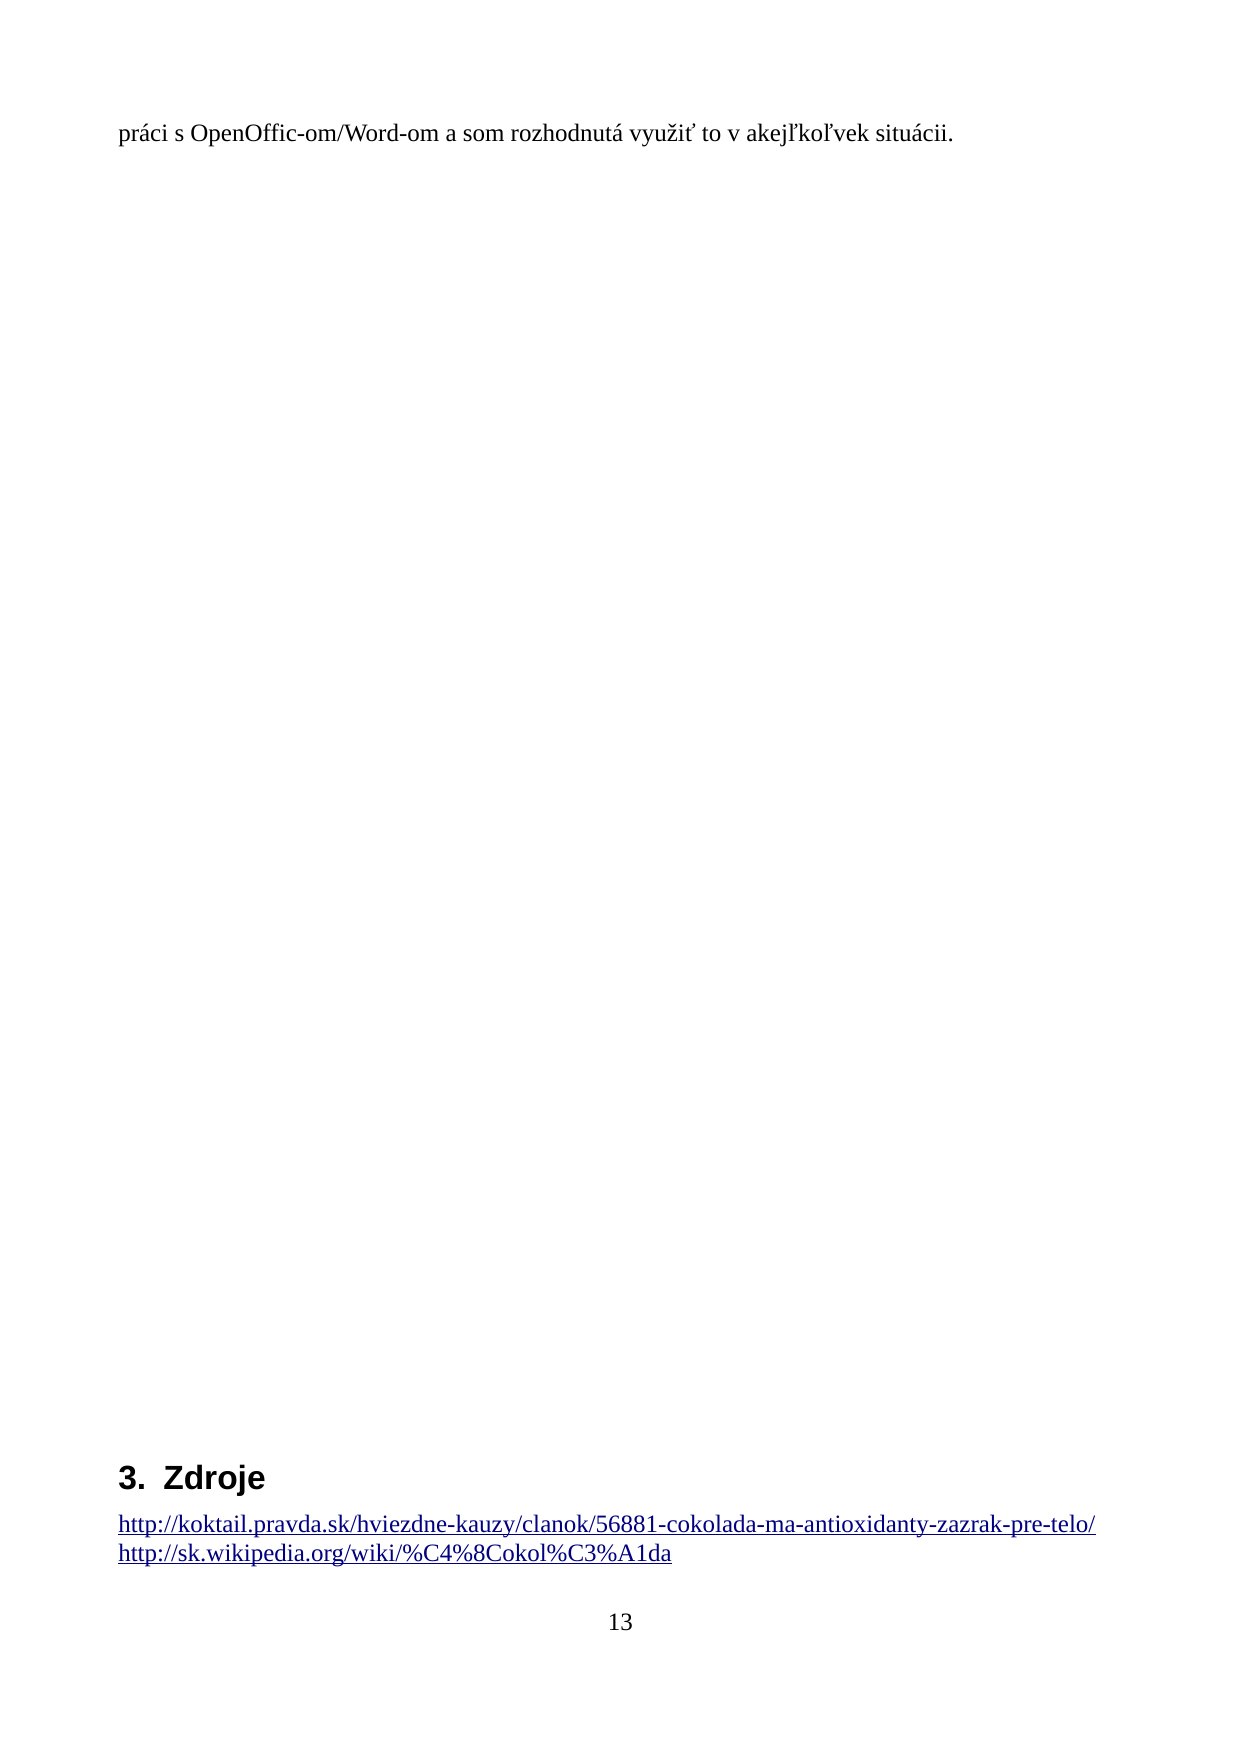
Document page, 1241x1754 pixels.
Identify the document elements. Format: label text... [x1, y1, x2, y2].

text http://sk.wikipedia.org/wiki/%C4%8Cokol%C3%A1da [118, 1538, 1122, 1566]
text http://koktail.pravda.sk/hviezdne-kauzy/clanok/56881-cokolada-ma-antioxidanty-zazrak-pre-telo/ [118, 1509, 1122, 1538]
subtitle Zdroje [118, 1458, 1122, 1496]
text práci s OpenOffic-om/Word-om a som rozhodnutá využiť to v akejľkoľvek situácii. [118, 118, 1122, 147]
